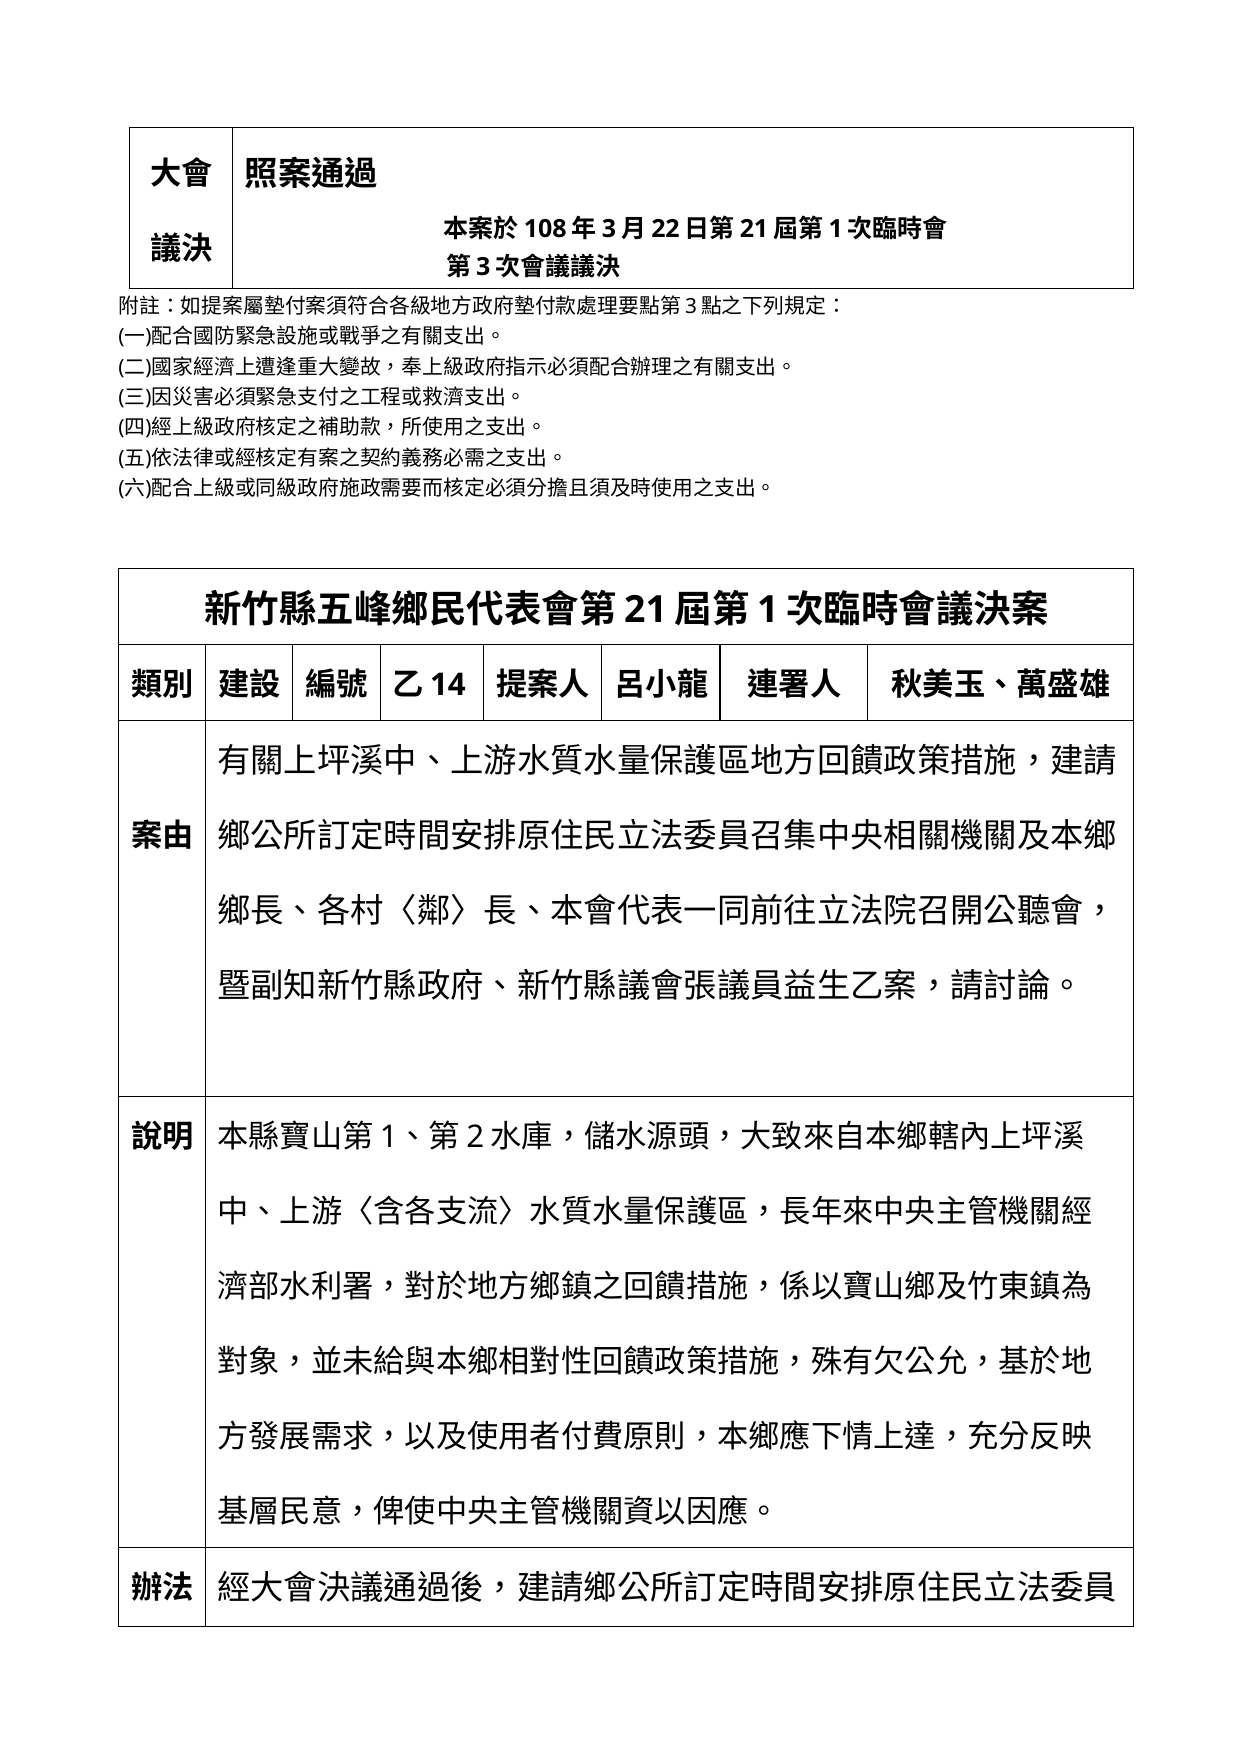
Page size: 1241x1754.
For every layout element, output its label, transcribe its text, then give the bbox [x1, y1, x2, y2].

table_cell 說明 [119, 1097, 205, 1547]
text (四)經上級政府核定之補助款，所使用之支出。 [118, 411, 1122, 441]
table_cell 提案人 [484, 645, 601, 719]
table_cell 照案通過 本案於108年3月22日第21屆第1次臨時會 第3次會議議決 [233, 128, 1133, 288]
table_cell 有關上坪溪中、上游水質水量保護區地方回饋政策措施，建請鄉公所訂定時間安排原住民立法委員召集中央相關機關及本鄉鄉長、各村〈鄰〉長、本會代表一同前往立法院召開公聽會，暨副知新竹縣政府、新竹縣議會張議員益生乙案，請討論。 [206, 721, 1133, 1096]
text (五)依法律或經核定有案之契約義務必需之支出。 [118, 441, 1122, 471]
table_cell 大會 議決 [130, 128, 232, 288]
text (六)配合上級或同級政府施政需要而核定必須分擔且須及時使用之支出。 [118, 471, 1122, 502]
text (二)國家經濟上遭逢重大變故，奉上級政府指示必須配合辦理之有關支出。 [118, 350, 1122, 380]
table_cell 秋美玉、萬盛雄 [868, 645, 1133, 719]
table_cell 連署人 [721, 645, 867, 719]
text (一)配合國防緊急設施或戰爭之有關支出。 [118, 320, 1122, 350]
table_cell 辦法 [119, 1548, 205, 1626]
table_cell 經大會決議通過後，建請鄉公所訂定時間安排原住民立法委員 [206, 1548, 1133, 1626]
table_cell 呂小龍 [602, 645, 719, 719]
table_cell 案由 [119, 721, 205, 1096]
table_cell 編號 [293, 645, 380, 719]
table_cell 類別 [119, 645, 205, 719]
table_cell 本縣寶山第1、第2水庫，儲水源頭，大致來自本鄉轄內上坪溪中、上游〈含各支流〉水質水量保護區，長年來中央主管機關經濟部水利署，對於地方鄉鎮之回饋措施，係以寶山鄉及竹東鎮為對象，並未給與本鄉相對性回饋政策措施，殊有欠公允，基於地方發展需求，以及使用者付費原則，本鄉應下情上達，充分反映基層民意，俾使中央主管機關資以因應。 [206, 1097, 1133, 1547]
text (三)因災害必須緊急支付之工程或救濟支出。 [118, 380, 1122, 411]
table_cell 乙14 [381, 645, 483, 719]
table_header 新竹縣五峰鄉民代表會第21屆第1次臨時會議決案 [119, 569, 1133, 643]
text 附註：如提案屬墊付案須符合各級地方政府墊付款處理要點第3點之下列規定： [118, 289, 1122, 320]
table_cell 建設 [206, 645, 292, 719]
